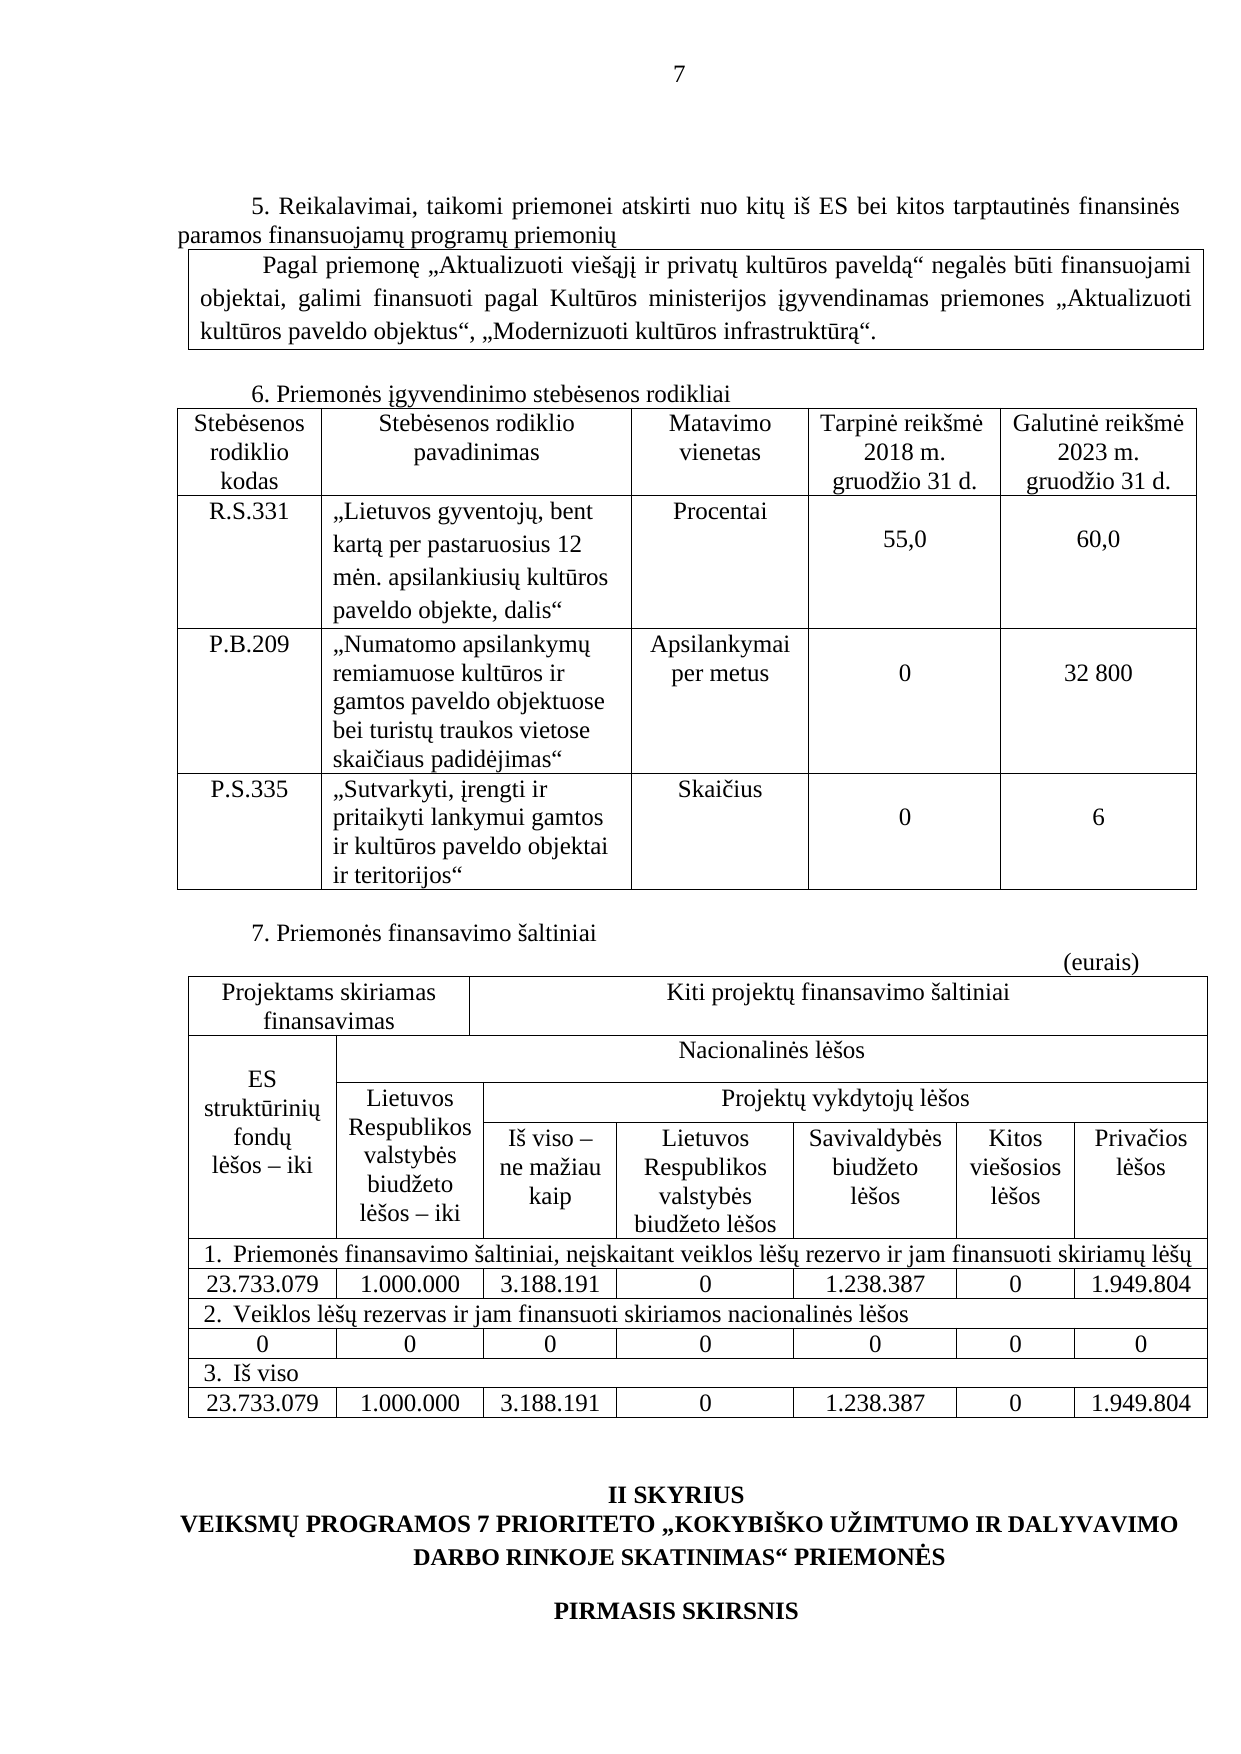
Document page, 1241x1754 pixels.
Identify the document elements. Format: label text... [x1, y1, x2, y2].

table_cell 0 [957, 1269, 1074, 1298]
table_cell P.B.209 [178, 629, 321, 773]
table_cell 0 [617, 1388, 793, 1417]
table_cell Iš viso – ne mažiau kaip [484, 1123, 616, 1238]
table_cell 1.000.000 [337, 1269, 483, 1298]
table_cell „Lietuvos gyventojų, bent kartą per pastaruosius 12 mėn. apsilankiusių kultūros paveldo objekte, dalis“ [322, 496, 631, 628]
table_header Projektams skiriamas finansavimas [189, 977, 469, 1034]
table_cell 0 [1075, 1329, 1207, 1357]
table_cell 0 [337, 1329, 483, 1357]
table_cell Lietuvos Respublikos valstybės biudžeto lėšos [617, 1123, 793, 1238]
table_cell 1.949.804 [1075, 1269, 1207, 1298]
text 7. Priemonės finansavimo šaltiniai [177, 918, 1181, 947]
table_header Galutinė reikšmė 2023 m. gruodžio 31 d. [1001, 409, 1196, 495]
table_cell 0 [809, 629, 1000, 773]
table_cell 60,0 [1001, 496, 1196, 628]
table_cell 0 [957, 1329, 1074, 1357]
table_cell ES struktūrinių fondų lėšos – iki [189, 1036, 336, 1238]
table_header Kiti projektų finansavimo šaltiniai [470, 977, 1207, 1034]
table_cell 55,0 [809, 496, 1000, 628]
table_header Stebėsenos rodiklio kodas [178, 409, 321, 495]
table_cell 23.733.079 [189, 1269, 336, 1298]
table_cell P.S.335 [178, 774, 321, 889]
table_cell „Sutvarkyti, įrengti ir pritaikyti lankymui gamtos ir kultūros paveldo objektai ir teritorijos“ [322, 774, 631, 889]
table_cell 2. Veiklos lėšų rezervas ir jam finansuoti skiriamos nacionalinės lėšos [189, 1299, 1207, 1328]
table_cell Apsilankymai per metus [632, 629, 808, 773]
table_cell 1.238.387 [794, 1269, 956, 1298]
table_cell 3.188.191 [484, 1269, 616, 1298]
table_cell Projektų vykdytojų lėšos [484, 1083, 1207, 1122]
table_cell 3.188.191 [484, 1388, 616, 1417]
table_cell 0 [617, 1329, 793, 1357]
table_cell 0 [189, 1329, 336, 1357]
table_cell 1.238.387 [794, 1388, 956, 1417]
table_cell Procentai [632, 496, 808, 628]
table_cell 32 800 [1001, 629, 1196, 773]
table_cell 1.949.804 [1075, 1388, 1207, 1417]
text II SKYRIUS [177, 1480, 1181, 1509]
table_header Tarpinė reikšmė 2018 m. gruodžio 31 d. [809, 409, 1000, 495]
table_cell Lietuvos Respublikos valstybės biudžeto lėšos – iki [337, 1083, 483, 1238]
text 6. Priemonės įgyvendinimo stebėsenos rodikliai [177, 379, 1181, 407]
table_cell Savivaldybės biudžeto lėšos [794, 1123, 956, 1238]
table_cell Privačios lėšos [1075, 1123, 1207, 1238]
table_cell 1.000.000 [337, 1388, 483, 1417]
table_cell 1. Priemonės finansavimo šaltiniai, neįskaitant veiklos lėšų rezervo ir jam finansuoti skiriamų lėšų [189, 1239, 1207, 1268]
table_cell Nacionalinės lėšos [337, 1036, 1207, 1082]
table_cell 3. Iš viso [189, 1359, 1207, 1387]
table_cell Kitos viešosios lėšos [957, 1123, 1074, 1238]
table_header Matavimo vienetas [632, 409, 808, 495]
table_cell 0 [617, 1269, 793, 1298]
table_cell 6 [1001, 774, 1196, 889]
text VEIKSMŲ PROGRAMOS 7 PRIORITETO „KOKYBIŠKO UŽIMTUMO IR DALYVAVIMO DARBO RINKOJE SKATINIMAS“ PRIEMONĖS [177, 1509, 1181, 1570]
text (eurais) [1063, 947, 1181, 976]
table_cell „Numatomo apsilankymų remiamuose kultūros ir gamtos paveldo objektuose bei turistų traukos vietose skaičiaus padidėjimas“ [322, 629, 631, 773]
table_cell 0 [794, 1329, 956, 1357]
table_cell Skaičius [632, 774, 808, 889]
table_cell 0 [957, 1388, 1074, 1417]
text 5. Reikalavimai, taikomi priemonei atskirti nuo kitų iš ES bei kitos tarptautinės finansinės paramos finansuojamų programų priemonių [177, 191, 1181, 249]
table_cell 23.733.079 [189, 1388, 336, 1417]
table_cell R.S.331 [178, 496, 321, 628]
table_header Pagal priemonę „Aktualizuoti viešąjį ir privatų kultūros paveldą“ negalės būti finansuojami objektai, galimi finansuoti pagal Kultūros ministerijos įgyvendinamas priemones „Aktualizuoti kultūros paveldo objektus“, „Modernizuoti kultūros infrastruktūrą“. [189, 250, 1203, 349]
table_cell 0 [484, 1329, 616, 1357]
text PIRMASIS SKIRSNIS [177, 1596, 1181, 1625]
table_header Stebėsenos rodiklio pavadinimas [322, 409, 631, 495]
table_cell 0 [809, 774, 1000, 889]
